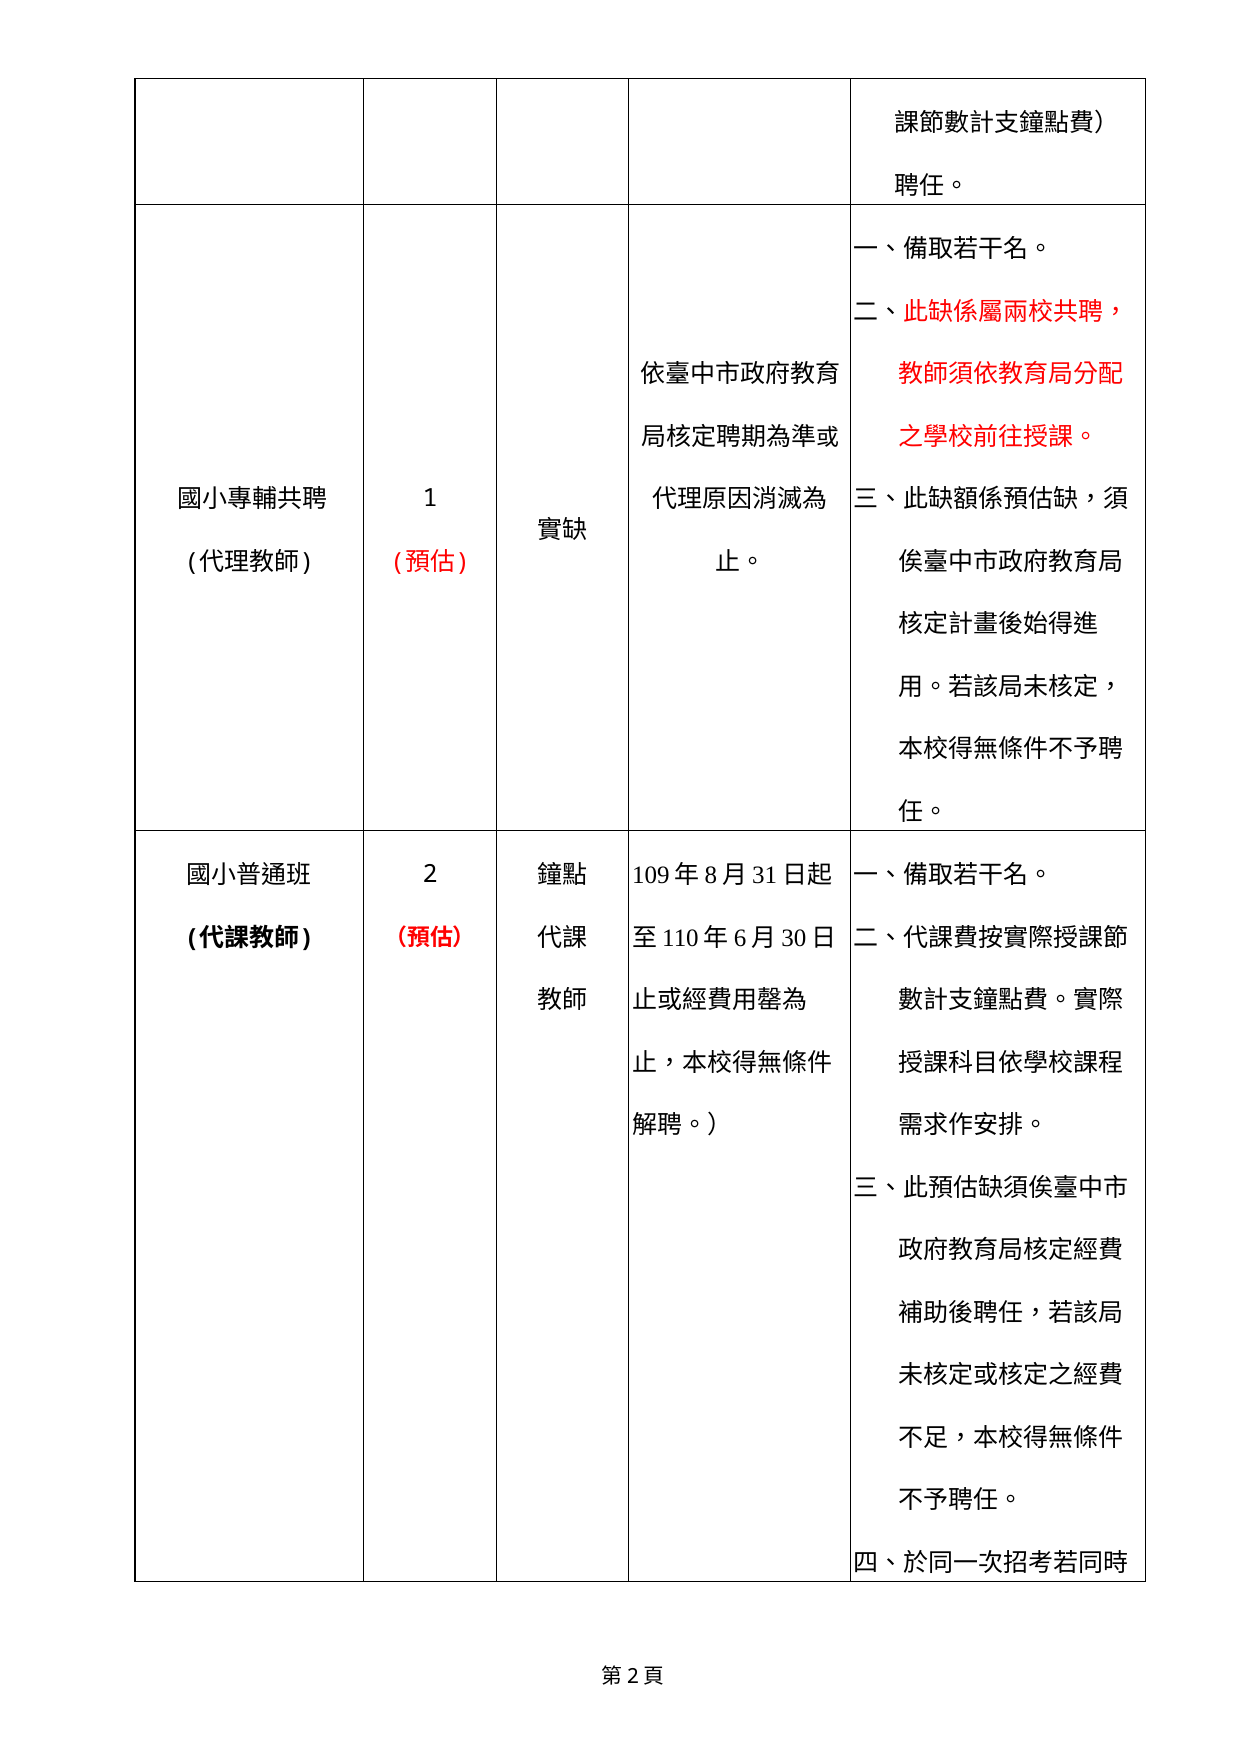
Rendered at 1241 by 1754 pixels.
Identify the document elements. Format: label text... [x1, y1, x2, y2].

table_cell [629, 79, 850, 204]
table_cell 一、備取若干名。 二、此缺係屬兩校共聘，教師須依教育局分配之學校前往授課。 三、此缺額係預估缺，須俟臺中市政府教育局核定計畫後始得進用。若該局未核定，本校得無條件不予聘任。 [851, 205, 1145, 830]
table_cell 一、備取若干名。 二、代課費按實際授課節數計支鐘點費。實際授課科目依學校課程需求作安排。 三、此預估缺須俟臺中市政府教育局核定經費補助後聘任，若該局未核定或核定之經費不足，本校得無條件不予聘任。 四、於同一次招考若同時 [851, 831, 1145, 1581]
table_cell 實缺 [497, 205, 628, 830]
table_cell 鐘點 代課 教師 [497, 831, 628, 1581]
table_cell 109年8月31日起至110年6月30日止或經費用罄為止，本校得無條件解聘。） [629, 831, 850, 1581]
table_cell 國小專輔共聘 (代理教師) [136, 205, 363, 830]
table_cell [136, 79, 363, 204]
table_cell 國小普通班 (代課教師) [136, 831, 363, 1581]
table_cell 2 （預估） [364, 831, 496, 1581]
table_cell 1 (預估) [364, 205, 496, 830]
table_cell 依臺中市政府教育局核定聘期為準或代理原因消滅為止。 [629, 205, 850, 830]
table_cell 課節數計支鐘點費）聘任。 [851, 79, 1145, 204]
table_cell [497, 79, 628, 204]
table_cell [364, 79, 496, 204]
